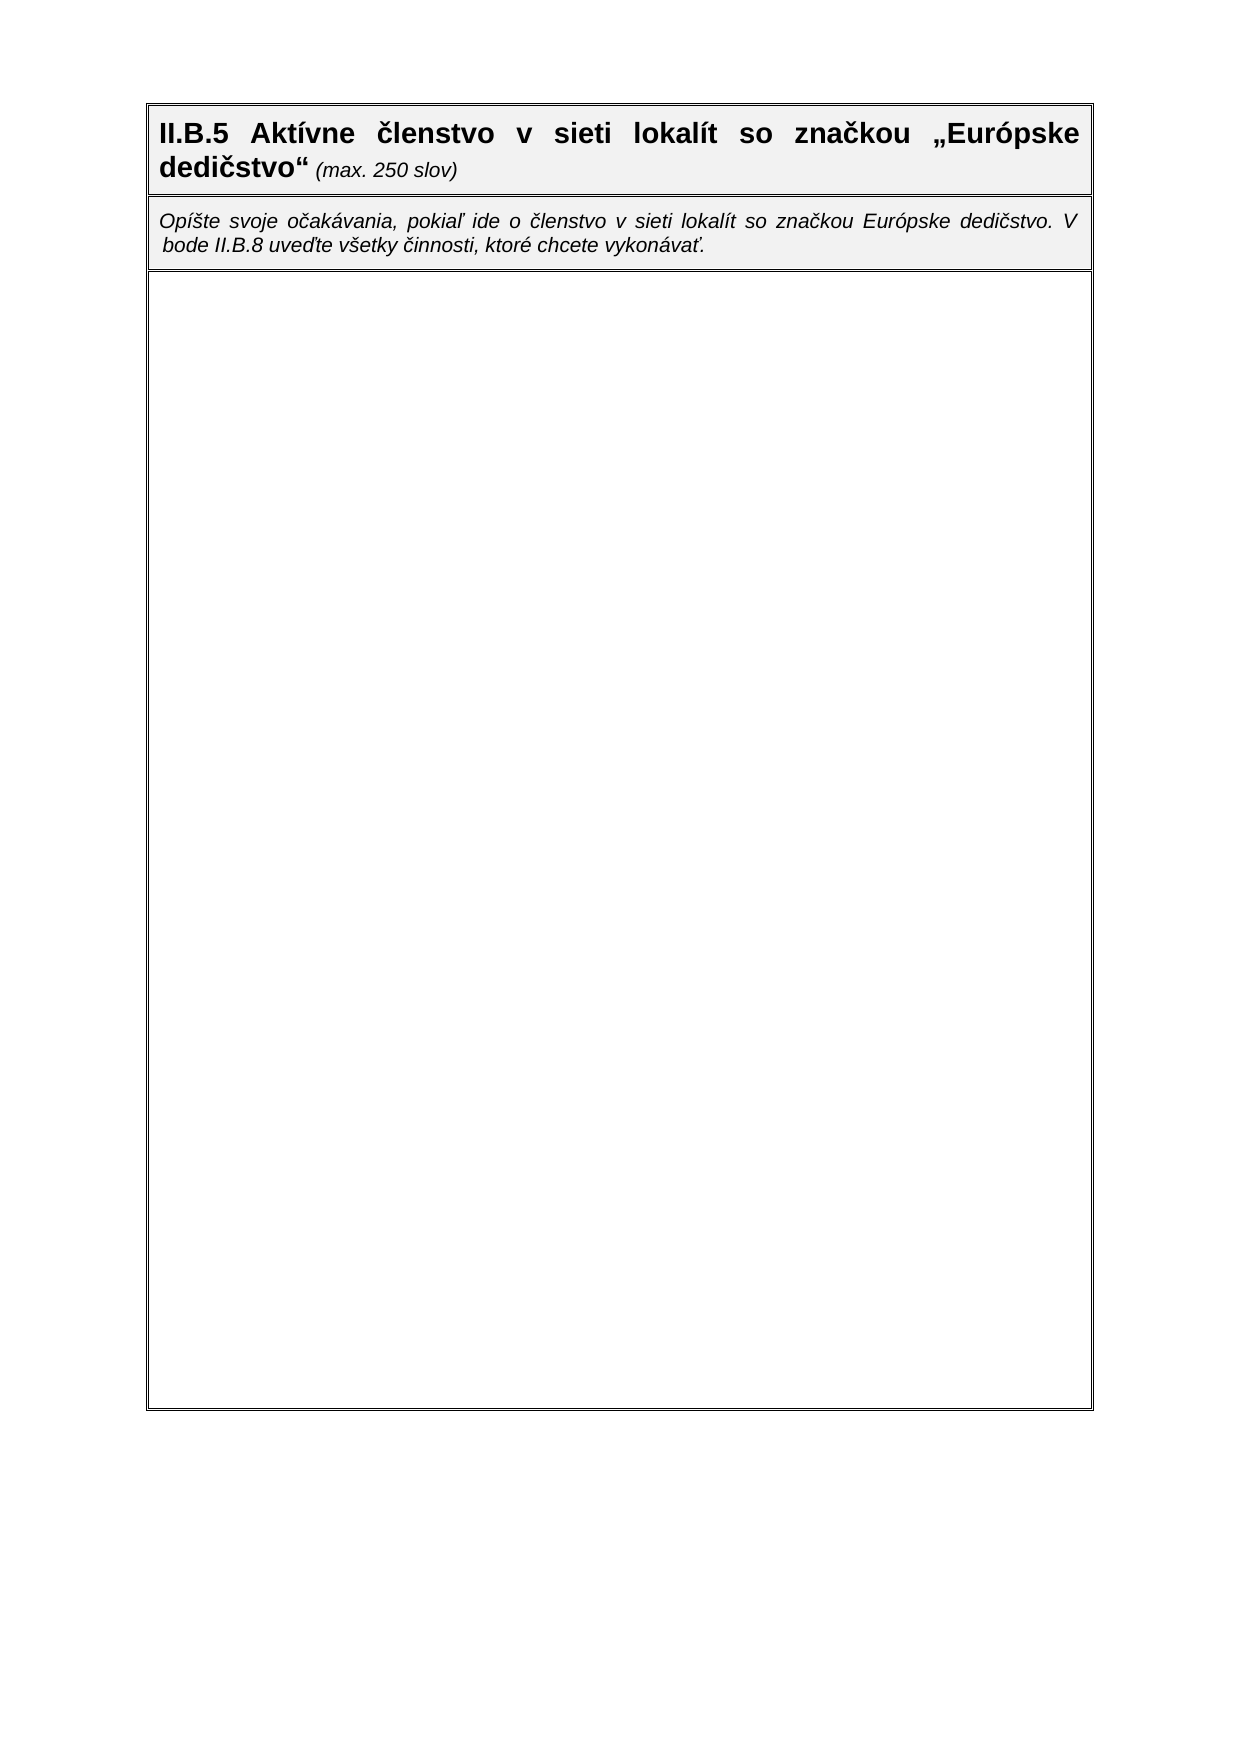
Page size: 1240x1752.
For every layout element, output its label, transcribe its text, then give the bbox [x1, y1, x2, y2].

table_cell [149, 272, 1091, 1408]
table_header II.B.5 Aktívne členstvo v sieti lokalít so značkou „Európske dedičstvo“ (max. 250 slov) [149, 106, 1091, 194]
table_cell Opíšte svoje očakávania, pokiaľ ide o členstvo v sieti lokalít so značkou Európske dedičstvo. V bode II.B.8 uveďte všetky činnosti, ktoré chcete vykonávať. [149, 197, 1091, 268]
